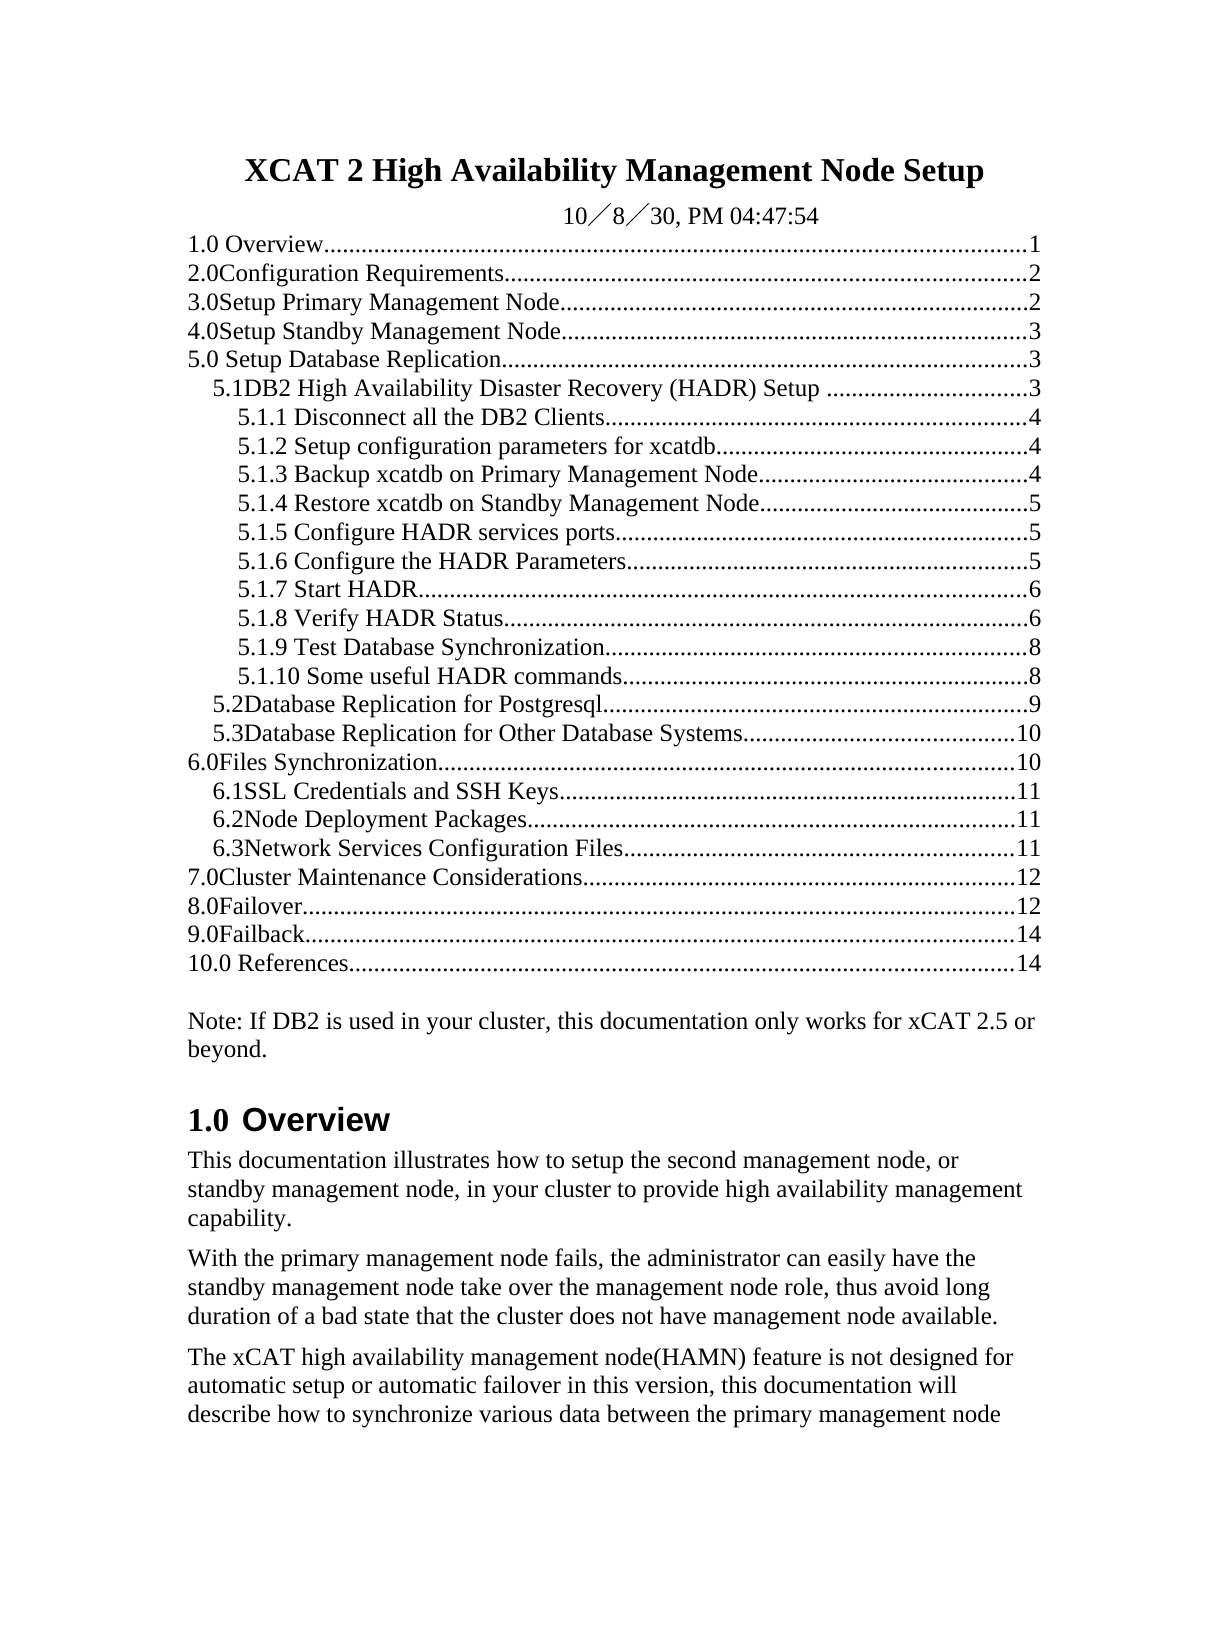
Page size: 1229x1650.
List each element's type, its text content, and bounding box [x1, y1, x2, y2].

text 4.0Setup Standby Management Node 3 [187, 316, 1041, 344]
text 5.1.6 Configure the HADR Parameters 5 [237, 546, 1041, 574]
text 6.1SSL Credentials and SSH Keys 11 [212, 776, 1041, 804]
text XCAT 2 High Availability Management Node Setup [187, 150, 1041, 188]
text 5.1.5 Configure HADR services ports 5 [237, 517, 1041, 546]
text This documentation illustrates how to setup the second management node, or standby management node, in your cluster to provide high availability management capability. [187, 1145, 1041, 1231]
text 1.0 Overview 1 [187, 229, 1041, 258]
text 9.0Failback 14 [187, 919, 1041, 948]
text 5.3Database Replication for Other Database Systems 10 [212, 718, 1041, 747]
text The xCAT high availability management node(HAMN) feature is not designed for automatic setup or automatic failover in this version, this documentation will describe how to synchronize various data between the primary management node [187, 1342, 1041, 1428]
text 5.1.1 Disconnect all the DB2 Clients 4 [237, 402, 1041, 431]
text 5.1.3 Backup xcatdb on Primary Management Node 4 [237, 459, 1041, 488]
text 8.0Failover 12 [187, 891, 1041, 919]
text 5.1.8 Verify HADR Status 6 [237, 603, 1041, 632]
text 5.2Database Replication for Postgresql 9 [212, 689, 1041, 718]
text 7.0Cluster Maintenance Considerations 12 [187, 862, 1041, 891]
text 5.1.9 Test Database Synchronization 8 [237, 632, 1041, 661]
text Note: If DB2 is used in your cluster, this documentation only works for xCAT 2.5 or beyond. [187, 1006, 1041, 1063]
text 10／8／30, 04:47:55 PM [562, 201, 1041, 229]
text 3.0Setup Primary Management Node 2 [187, 287, 1041, 316]
text 6.2Node Deployment Packages 11 [212, 804, 1041, 833]
text 5.0 Setup Database Replication 3 [187, 344, 1041, 373]
text 5.1.2 Setup configuration parameters for xcatdb 4 [237, 431, 1041, 459]
text 2.0Configuration Requirements 2 [187, 258, 1041, 287]
text 5.1.7 Start HADR 6 [237, 574, 1041, 603]
subtitle Overview [187, 1100, 1041, 1139]
text 6.3Network Services Configuration Files 11 [212, 833, 1041, 862]
text 5.1.10 Some useful HADR commands 8 [237, 661, 1041, 689]
text 5.1DB2 High Availability Disaster Recovery (HADR) Setup 3 [212, 373, 1041, 402]
text 10.0 References 14 [187, 948, 1041, 977]
text 5.1.4 Restore xcatdb on Standby Management Node 5 [237, 488, 1041, 517]
text With the primary management node fails, the administrator can easily have the standby management node take over the management node role, thus avoid long duration of a bad state that the cluster does not have management node available. [187, 1243, 1041, 1329]
text 6.0Files Synchronization 10 [187, 747, 1041, 776]
